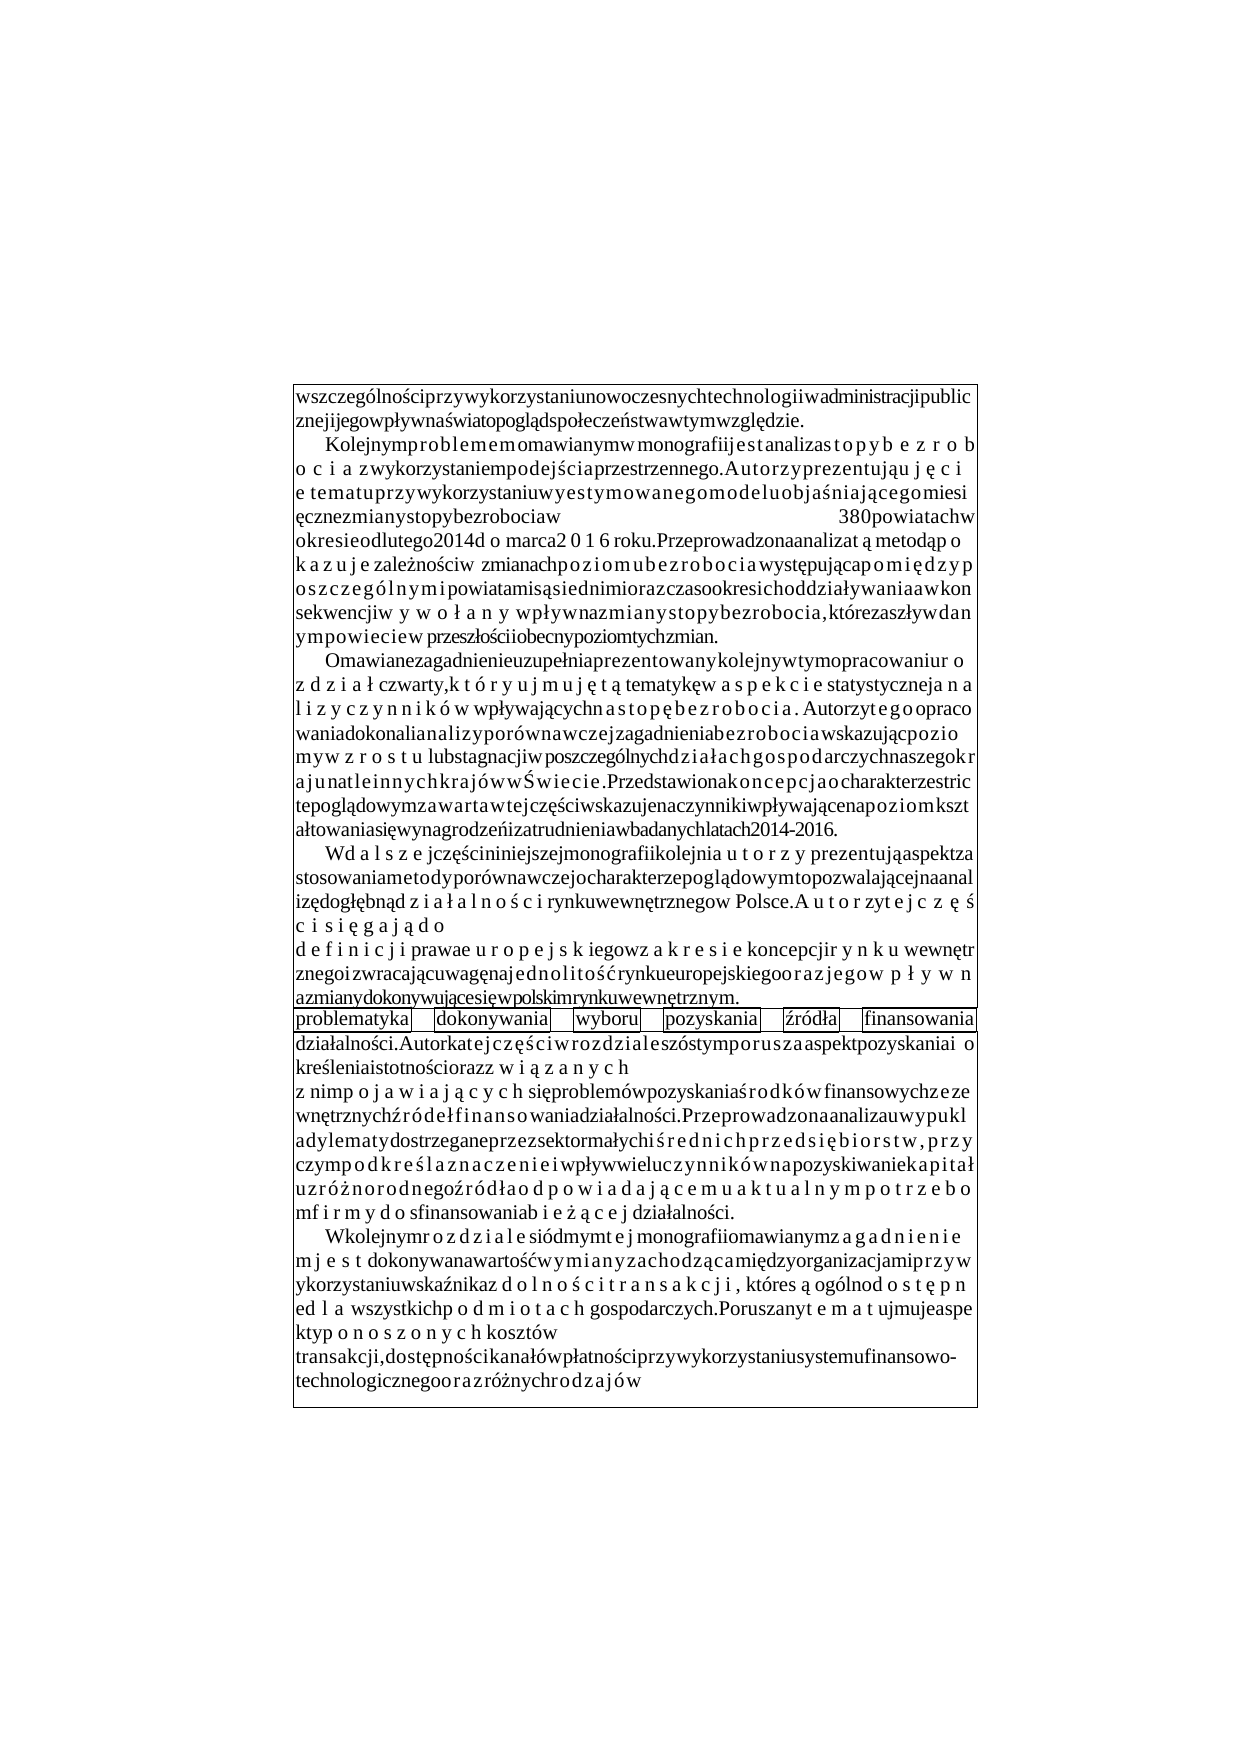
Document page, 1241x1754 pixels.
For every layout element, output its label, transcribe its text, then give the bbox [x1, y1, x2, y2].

text wyboru [575, 1008, 640, 1031]
text pozyskania [665, 1008, 760, 1031]
text dokonywania [436, 1008, 550, 1031]
text problematyka [295, 1008, 411, 1031]
text Omawianezagadnienieuzupełniaprezentowanykolejnywtymopracowaniurozdziałczwarty,któryujmujętątematykęwaspekciestatystycznejanalizyczynnikówwpływającychnastopębezrobocia.AutorzytegoopracowaniadokonalianalizyporównawczejzagadnieniabezrobociawskazującpoziomywzrostulubstagnacjiwposzczególnychdziałachgospodarczychnaszegokrajunatleinnychkrajówwŚwiecie.Przedstawionakoncepcjaocharakterzestrictepoglądowymzawartawtejczęściwskazujenaczynnikiwpływającenapoziomkształtowaniasięwynagrodzeńizatrudnieniawbadanychlatach2014-2016. [295, 648, 975, 841]
text Wkolejnymrozdzialesiódmymtejmonografiiomawianymzagadnieniemjestdokonywanawartośćwymianyzachodzącamiędzyorganizacjamiprzywykorzystaniuwskaźnikazdolnościtransakcji,któresąogólnodostępnedlawszystkichpodmiotachgospodarczych.Poruszanytematujmujeaspektyponoszonychkosztów transakcji,dostępnościkanałówpłatnościprzywykorzystaniusystemufinansowo-technologicznegoorazróżnychrodzajów [295, 1224, 975, 1392]
text działalności.Autorkatejczęściwrozdzialeszóstymporuszaaspektpozyskaniaiokreśleniaistotnościorazzwiązanych znimpojawiającychsięproblemówpozyskaniaśrodkówfinansowychzezewnętrznychźródełfinansowaniadziałalności.Przeprowadzonaanalizauwypukladylematydostrzeganeprzezsektormałychiśrednichprzedsiębiorstw,przyczympodkreślaznaczenieiwpływwieluczynnikównapozyskiwaniekapitałuzróżnorodnegoźródłaodpowiadającemuaktualnympotrzebomfirmydosfinansowaniabieżącejdziałalności. [295, 1032, 975, 1224]
text źródła [785, 1008, 839, 1031]
text WdalszejczęścininiejszejmonografiikolejniautorzyprezentująaspektzastosowaniametodyporównawczejocharakterzepoglądowymtopozwalającejnaanalizędogłębnądziałalnościrynkuwewnętrznegowPolsce.Autorzytejczęścisięgajądo definicjiprawaeuropejskiegowzakresiekoncepcjirynkuwewnętrznegoizwracającuwagęnajednolitośćrynkueuropejskiegoorazjegowpływnazmianydokonywującesięwpolskimrynkuwewnętrznym. [295, 841, 975, 1008]
text 9 [294, 1403, 977, 1407]
text finansowania [864, 1008, 976, 1031]
text wszczególnościprzywykorzystaniunowoczesnychtechnologiiwadministracjipublicznejijegowpływnaświatopoglądspołeczeństwawtymwzględzie. [295, 385, 975, 432]
text Kolejnymproblememomawianymwmonografiijestanalizastopybezrobociazwykorzystaniempodejściaprzestrzennego.Autorzyprezentująujęcietematuprzywykorzystaniuwyestymowanegomodeluobjaśniającegomiesięcznezmianystopybezrobociaw 380powiatachw okresieodlutego2014domarca2016roku.Przeprowadzonaanalizatąmetodąpokazujezależnościwzmianachpoziomubezrobociawystępującapomiędzyposzczególnymipowiatamisąsiednimiorazczasookresichoddziaływaniaawkonsekwencjiwywołanywpływnazmianystopybezrobocia,którezaszływdanympowieciewprzeszłościiobecnypoziomtychzmian. [295, 432, 975, 648]
